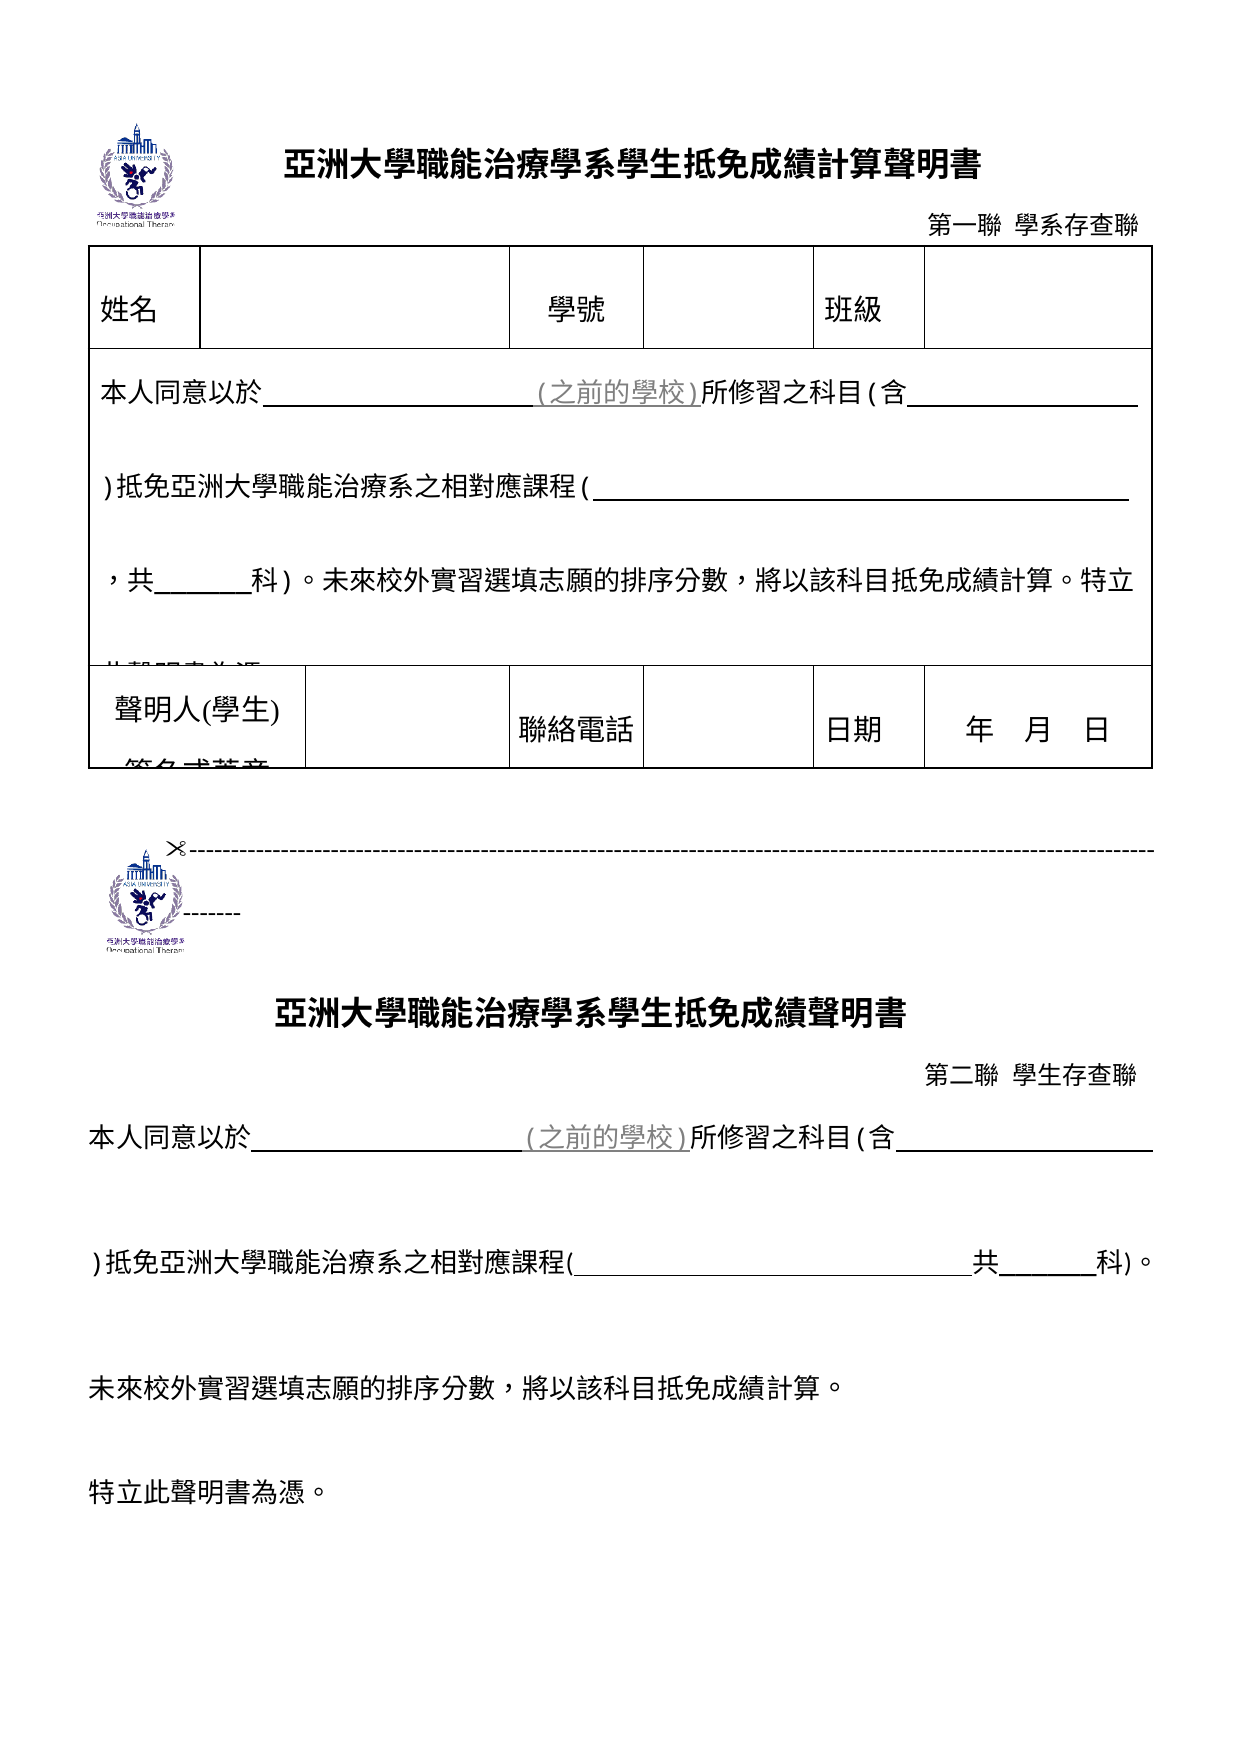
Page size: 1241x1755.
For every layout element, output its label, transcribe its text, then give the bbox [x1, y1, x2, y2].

text --------------------------------------------------------------------------------------------------------------------------- [101, 807, 1161, 932]
table_header [644, 247, 813, 348]
table_cell 聲明人(學生) 簽名或蓋章 [90, 666, 305, 767]
table_header 班級 [814, 247, 924, 348]
table_cell [306, 666, 509, 767]
text 亞洲大學職能治療學系學生抵免成績計算聲明書 [89, 120, 1093, 182]
table_cell [644, 666, 813, 767]
text 第二聯 學生存查聯 [101, 1032, 1137, 1094]
table_header 姓名 [90, 247, 199, 348]
table_cell 年 月 日 [925, 666, 1151, 767]
text 本人同意以於 (之前的學校)所修習之科目(含 )抵免亞洲大學職能治療系之相對應課程( 共______科)。未來校外實習選填志願的排序分數，將以該科目抵免成績計算。 [89, 1094, 1161, 1407]
table_cell 本人同意以於 (之前的學校)所修習之科目(含 )抵免亞洲大學職能治療系之相對應課程( ，共______科)。未來校外實習選填志願的排序分數，將以該科目抵免成績計算。特立此聲明書為憑。 [90, 349, 1151, 665]
table_cell 聯絡電話 [510, 666, 643, 767]
table_header [925, 247, 1151, 348]
table_header 學號 [510, 247, 643, 348]
table_cell 日期 [814, 666, 924, 767]
text 亞洲大學職能治療學系學生抵免成績聲明書 [89, 969, 1093, 1032]
text 第一聯 學系存查聯 [89, 182, 1152, 245]
table_header [201, 247, 509, 348]
text 特立此聲明書為憑。 [89, 1449, 1161, 1512]
